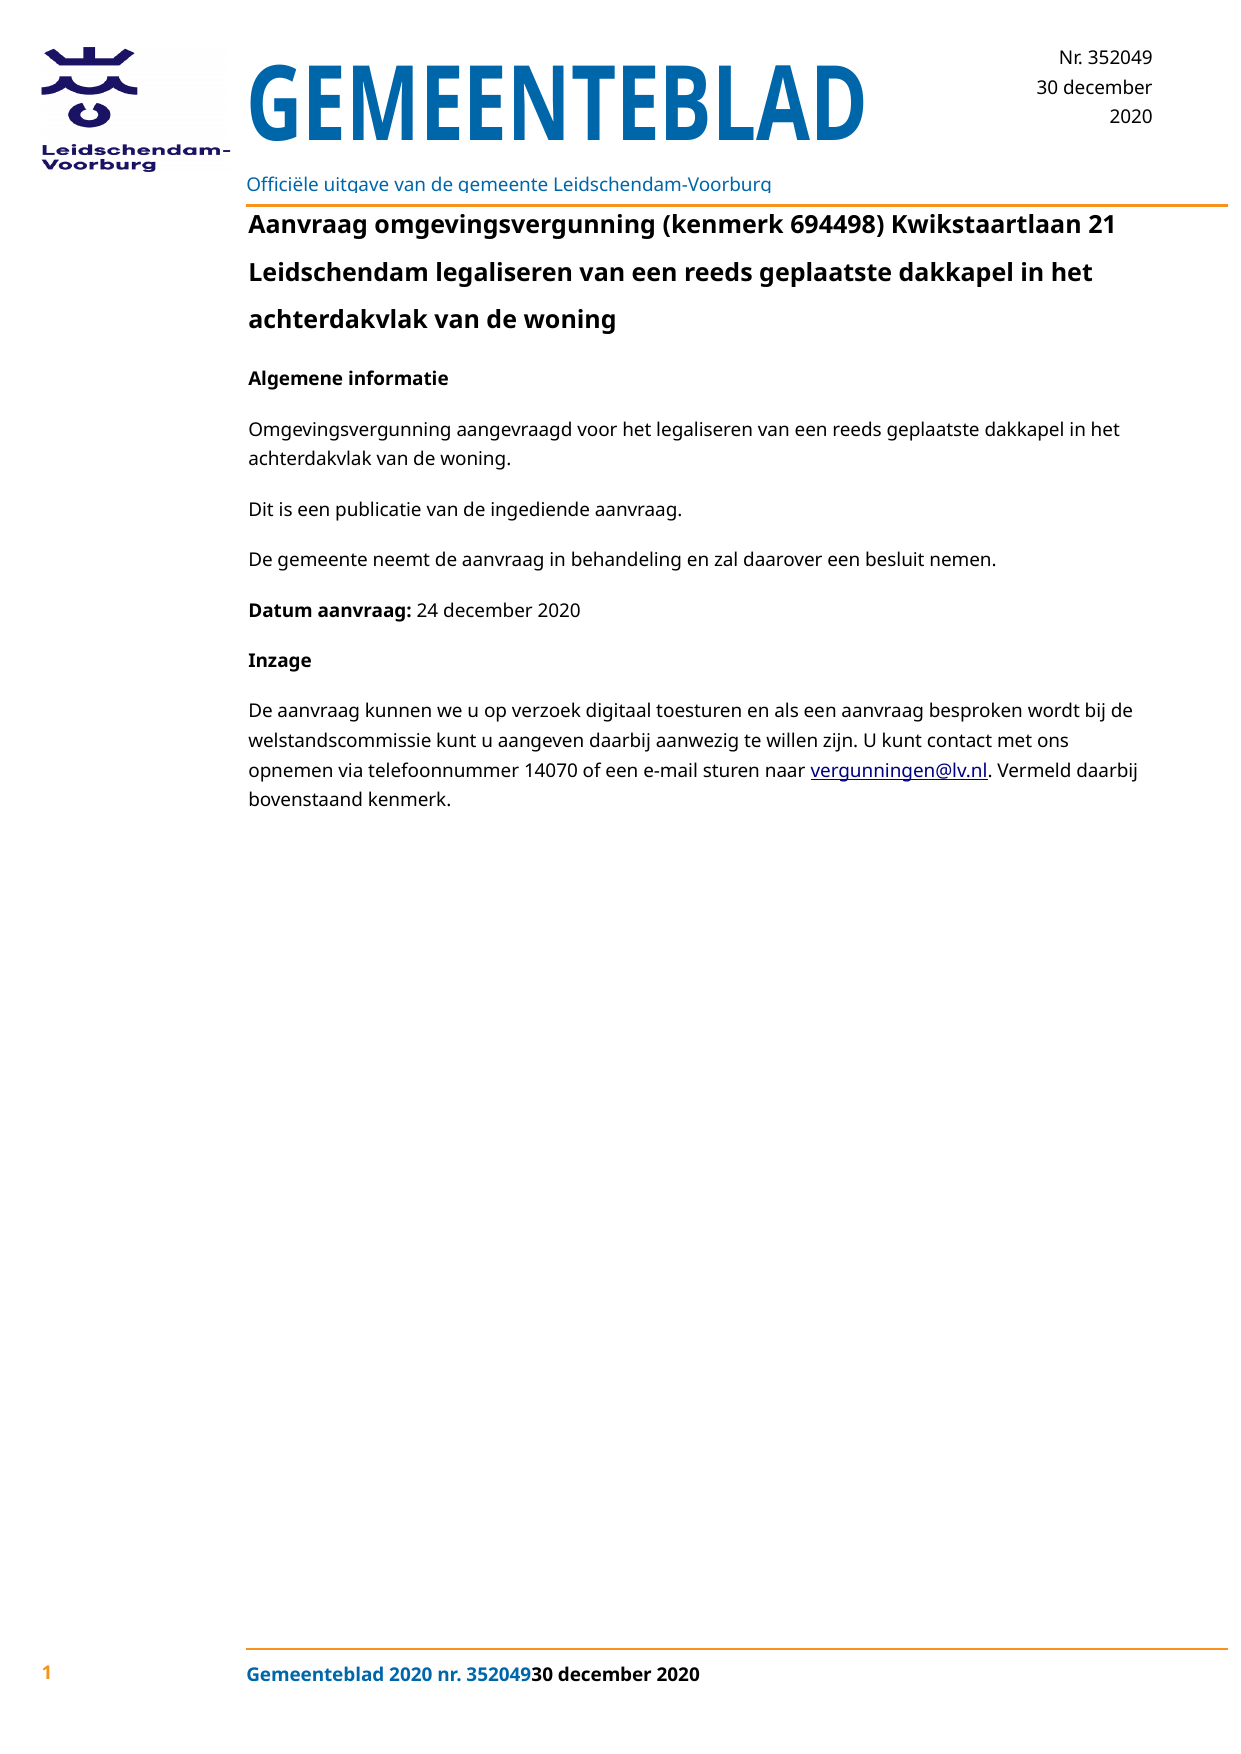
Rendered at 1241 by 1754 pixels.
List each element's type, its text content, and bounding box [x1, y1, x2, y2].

text Omgevingsvergunning aangevraagd voor het legaliseren van een reeds geplaatste dakkapel in het achterdakvlak van de woning. [248, 416, 1152, 471]
text De aanvraag kunnen we u op verzoek digitaal toesturen en als een aanvraag besproken wordt bij de welstandscommissie kunt u aangeven daarbij aanwezig te willen zijn. U kunt contact met ons opnemen via telefoonnummer 14070 of een e-mail sturen naar vergunningen@lv.nl. Vermeld daarbij bovenstaand kenmerk. [248, 698, 1152, 812]
text De gemeente neemt de aanvraag in behandeling en zal daarover een besluit nemen. [248, 546, 1152, 572]
text Inzage [248, 647, 1152, 673]
text Algemene informatie [248, 366, 1152, 391]
text Aanvraag omgevingsvergunning (kenmerk 694498) Kwikstaartlaan 21 Leidschendam legaliseren van een reeds geplaatste dakkapel in het achterdakvlak van de woning [248, 207, 1152, 336]
picture [41, 47, 231, 172]
text Dit is een publicatie van de ingediende aanvraag. [248, 496, 1152, 522]
text Datum aanvraag: 24 december 2020 [248, 597, 1152, 622]
